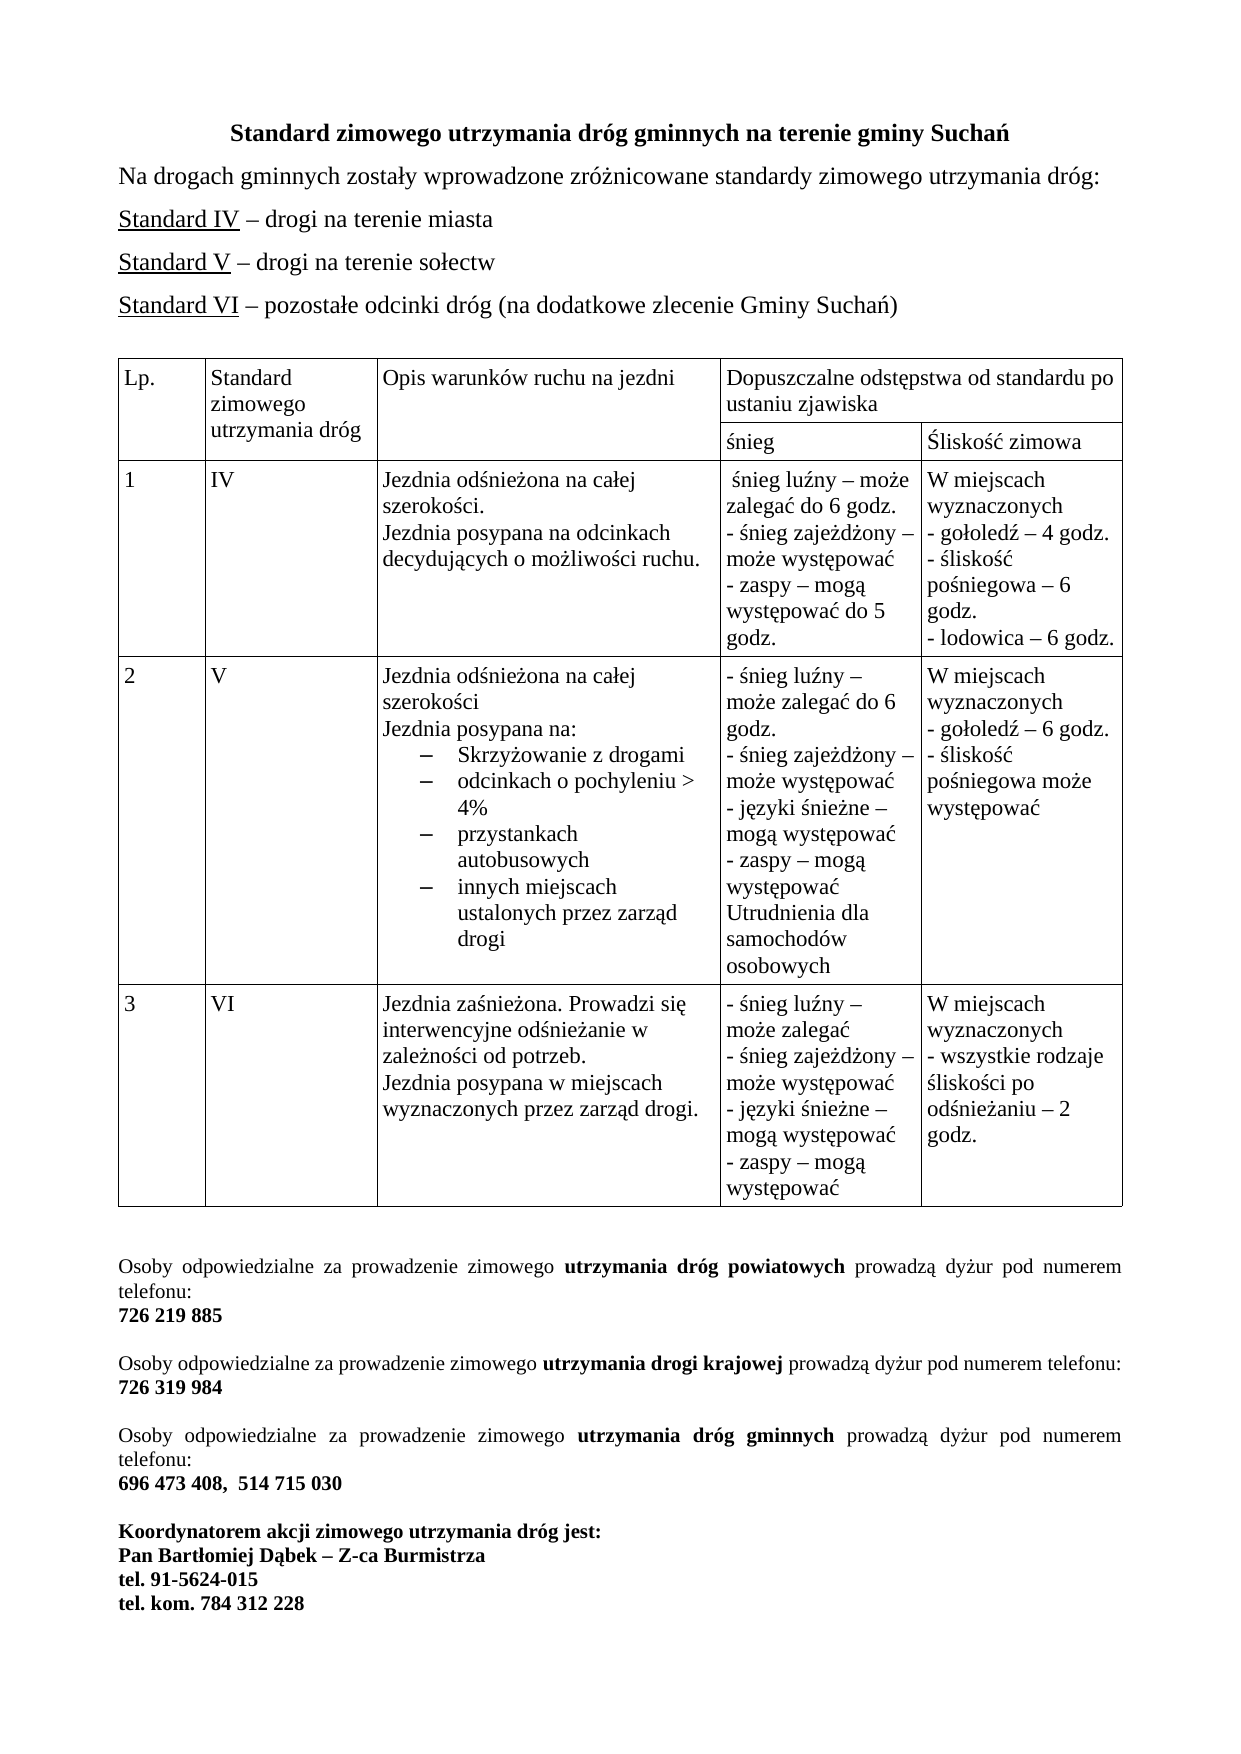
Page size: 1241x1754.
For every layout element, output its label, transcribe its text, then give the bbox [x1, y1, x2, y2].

text Koordynatorem akcji zimowego utrzymania dróg jest: [118, 1519, 1122, 1543]
text Standard VI – pozostałe odcinki dróg (na dodatkowe zlecenie Gminy Suchań) [118, 291, 1122, 319]
table_cell VI [206, 985, 377, 1206]
table_cell - śnieg luźny – może zalegać do 6 godz. - śnieg zajeżdżony – może występować - języki śnieżne – mogą występować - zaspy – mogą występować Utrudnienia dla samochodów osobowych [721, 657, 921, 984]
text Standard V – drogi na terenie sołectw [118, 247, 1122, 276]
table_cell Jezdnia zaśnieżona. Prowadzi się interwencyjne odśnieżanie w zależności od potrzeb. Jezdnia posypana w miejscach wyznaczonych przez zarząd drogi. [378, 985, 720, 1206]
table_cell W miejscach wyznaczonych - wszystkie rodzaje śliskości po odśnieżaniu – 2 godz. [922, 985, 1122, 1206]
table_cell Śliskość zimowa [922, 423, 1122, 460]
text Osoby odpowiedzialne za prowadzenie zimowego utrzymania dróg powiatowych prowadzą dyżur pod numerem telefonu: [118, 1254, 1122, 1303]
text 696 473 408, 514 715 030 [118, 1471, 1122, 1495]
table_header Standard zimowego utrzymania dróg [206, 359, 377, 460]
table_cell 2 [119, 657, 205, 984]
table_cell W miejscach wyznaczonych - gołoledź – 6 godz. - śliskość pośniegowa może występować [922, 657, 1122, 984]
text Osoby odpowiedzialne za prowadzenie zimowego utrzymania drogi krajowej prowadzą dyżur pod numerem telefonu: 726 319 984 [118, 1351, 1122, 1399]
table_cell Jezdnia odśnieżona na całej szerokości Jezdnia posypana na: Skrzyżowanie z drogami odcinkach o pochyleniu > 4% przystankach autobusowych innych miejscach ustalonych przez zarząd drogi [378, 657, 720, 984]
table_cell 1 [119, 461, 205, 656]
text Standard IV – drogi na terenie miasta [118, 204, 1122, 233]
table_header Opis warunków ruchu na jezdni [378, 359, 720, 460]
text tel. 91-5624-015 [118, 1567, 1122, 1591]
table_cell śnieg luźny – może zalegać do 6 godz. - śnieg zajeżdżony – może występować - zaspy – mogą występować do 5 godz. [721, 461, 921, 656]
text Osoby odpowiedzialne za prowadzenie zimowego utrzymania dróg gminnych prowadzą dyżur pod numerem telefonu: [118, 1423, 1122, 1471]
table_cell - śnieg luźny – może zalegać - śnieg zajeżdżony – może występować - języki śnieżne – mogą występować - zaspy – mogą występować [721, 985, 921, 1206]
text Standard zimowego utrzymania dróg gminnych na terenie gminy Suchań [118, 118, 1122, 147]
table_cell V [206, 657, 377, 984]
table_header Dopuszczalne odstępstwa od standardu po ustaniu zjawiska [721, 359, 1122, 422]
table_cell 3 [119, 985, 205, 1206]
text Na drogach gminnych zostały wprowadzone zróżnicowane standardy zimowego utrzymania dróg: [118, 161, 1122, 190]
text tel. kom. 784 312 228 [118, 1591, 1122, 1615]
table_cell śnieg [721, 423, 921, 460]
text Pan Bartłomiej Dąbek – Z-ca Burmistrza [118, 1543, 1122, 1567]
table_cell Jezdnia odśnieżona na całej szerokości. Jezdnia posypana na odcinkach decydujących o możliwości ruchu. [378, 461, 720, 656]
table_header Lp. [119, 359, 205, 460]
text 726 219 885 [118, 1303, 1122, 1327]
table_cell W miejscach wyznaczonych - gołoledź – 4 godz. - śliskość pośniegowa – 6 godz. - lodowica – 6 godz. [922, 461, 1122, 656]
table_cell IV [206, 461, 377, 656]
